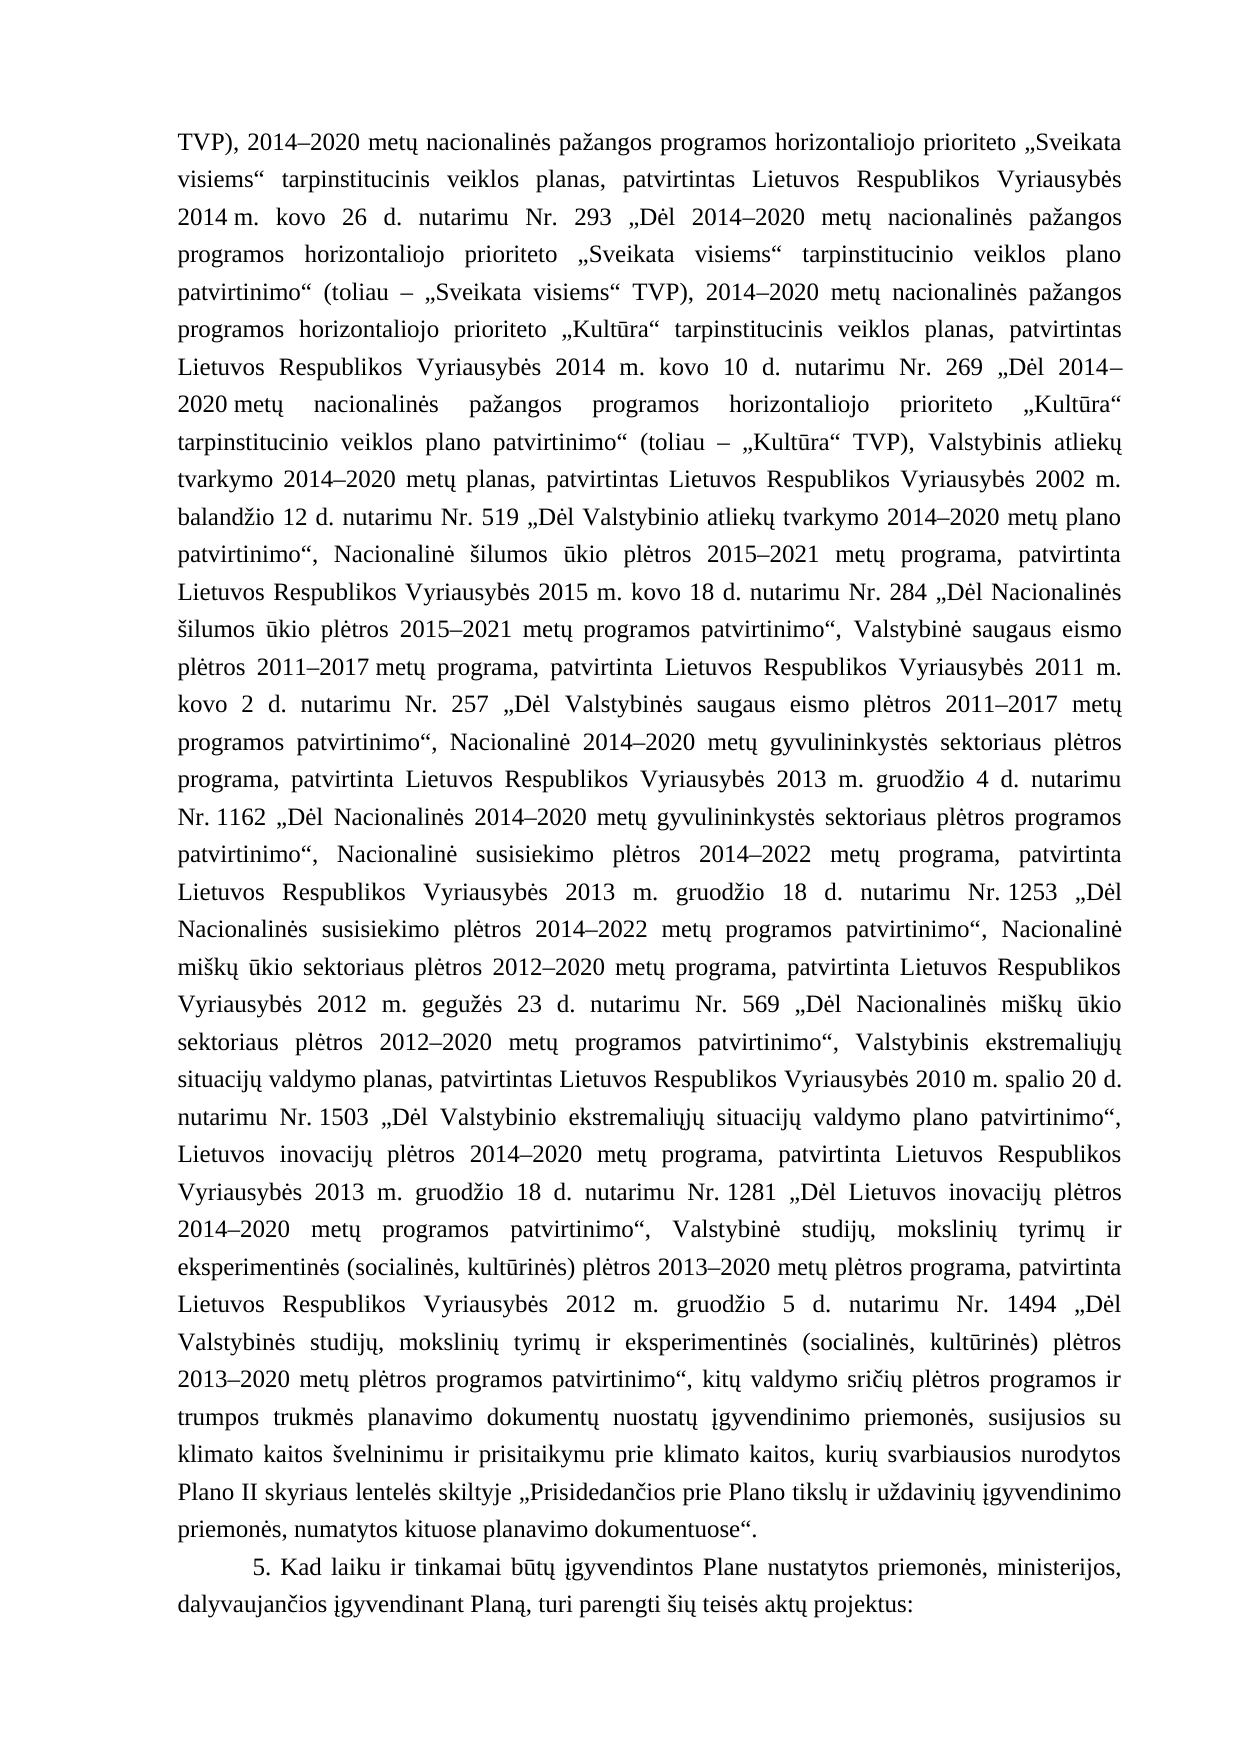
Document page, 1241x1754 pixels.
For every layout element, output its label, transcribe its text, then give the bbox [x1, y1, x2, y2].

text 5. Kad laiku ir tinkamai būtų įgyvendintos Plane nustatytos priemonės, ministerijos, dalyvaujančios įgyvendinant Planą, turi parengti šių teisės aktų projektus: [177, 1543, 1122, 1618]
text TVP), 2014–2020 metų nacionalinės pažangos programos horizontaliojo prioriteto „Sveikata visiems“ tarpinstitucinis veiklos planas, patvirtintas Lietuvos Respublikos Vyriausybės 2014 m. kovo 26 d. nutarimu Nr. 293 „Dėl 2014–2020 metų nacionalinės pažangos programos horizontaliojo prioriteto „Sveikata visiems“ tarpinstitucinio veiklos plano patvirtinimo“ (toliau – „Sveikata visiems“ TVP), 2014–2020 metų nacionalinės pažangos programos horizontaliojo prioriteto „Kultūra“ tarpinstitucinis veiklos planas, patvirtintas Lietuvos Respublikos Vyriausybės 2014 m. kovo 10 d. nutarimu Nr. 269 „Dėl 2014–2020 metų nacionalinės pažangos programos horizontaliojo prioriteto „Kultūra“ tarpinstitucinio veiklos plano patvirtinimo“ (toliau – „Kultūra“ TVP), Valstybinis atliekų tvarkymo 2014–2020 metų planas, patvirtintas Lietuvos Respublikos Vyriausybės 2002 m. balandžio 12 d. nutarimu Nr. 519 „Dėl Valstybinio atliekų tvarkymo 2014–2020 metų plano patvirtinimo“, Nacionalinė šilumos ūkio plėtros 2015–2021 metų programa, patvirtinta Lietuvos Respublikos Vyriausybės 2015 m. kovo 18 d. nutarimu Nr. 284 „Dėl Nacionalinės šilumos ūkio plėtros 2015–2021 metų programos patvirtinimo“, Valstybinė saugaus eismo plėtros 2011–2017 metų programa, patvirtinta Lietuvos Respublikos Vyriausybės 2011 m. kovo 2 d. nutarimu Nr. 257 „Dėl Valstybinės saugaus eismo plėtros 2011–2017 metų programos patvirtinimo“, Nacionalinė 2014–2020 metų gyvulininkystės sektoriaus plėtros programa, patvirtinta Lietuvos Respublikos Vyriausybės 2013 m. gruodžio 4 d. nutarimu Nr. 1162 „Dėl Nacionalinės 2014–2020 metų gyvulininkystės sektoriaus plėtros programos patvirtinimo“, Nacionalinė susisiekimo plėtros 2014–2022 metų programa, patvirtinta Lietuvos Respublikos Vyriausybės 2013 m. gruodžio 18 d. nutarimu Nr. 1253 „Dėl Nacionalinės susisiekimo plėtros 2014–2022 metų programos patvirtinimo“, Nacionalinė miškų ūkio sektoriaus plėtros 2012–2020 metų programa, patvirtinta Lietuvos Respublikos Vyriausybės 2012 m. gegužės 23 d. nutarimu Nr. 569 „Dėl Nacionalinės miškų ūkio sektoriaus plėtros 2012–2020 metų programos patvirtinimo“, Valstybinis ekstremaliųjų situacijų valdymo planas, patvirtintas Lietuvos Respublikos Vyriausybės 2010 m. spalio 20 d. nutarimu Nr. 1503 „Dėl Valstybinio ekstremaliųjų situacijų valdymo plano patvirtinimo“, Lietuvos inovacijų plėtros 2014–2020 metų programa, patvirtinta Lietuvos Respublikos Vyriausybės 2013 m. gruodžio 18 d. nutarimu Nr. 1281 „Dėl Lietuvos inovacijų plėtros 2014–2020 metų programos patvirtinimo“, Valstybinė studijų, mokslinių tyrimų ir eksperimentinės (socialinės, kultūrinės) plėtros 2013–2020 metų plėtros programa, patvirtinta Lietuvos Respublikos Vyriausybės 2012 m. gruodžio 5 d. nutarimu Nr. 1494 „Dėl Valstybinės studijų, mokslinių tyrimų ir eksperimentinės (socialinės, kultūrinės) plėtros 2013–2020 metų plėtros programos patvirtinimo“, kitų valdymo sričių plėtros programos ir trumpos trukmės planavimo dokumentų nuostatų įgyvendinimo priemonės, susijusios su klimato kaitos švelninimu ir prisitaikymu prie klimato kaitos, kurių svarbiausios nurodytos Plano II skyriaus lentelės skiltyje „Prisidedančios prie Plano tikslų ir uždavinių įgyvendinimo priemonės, numatytos kituose planavimo dokumentuose“. [177, 118, 1122, 1543]
